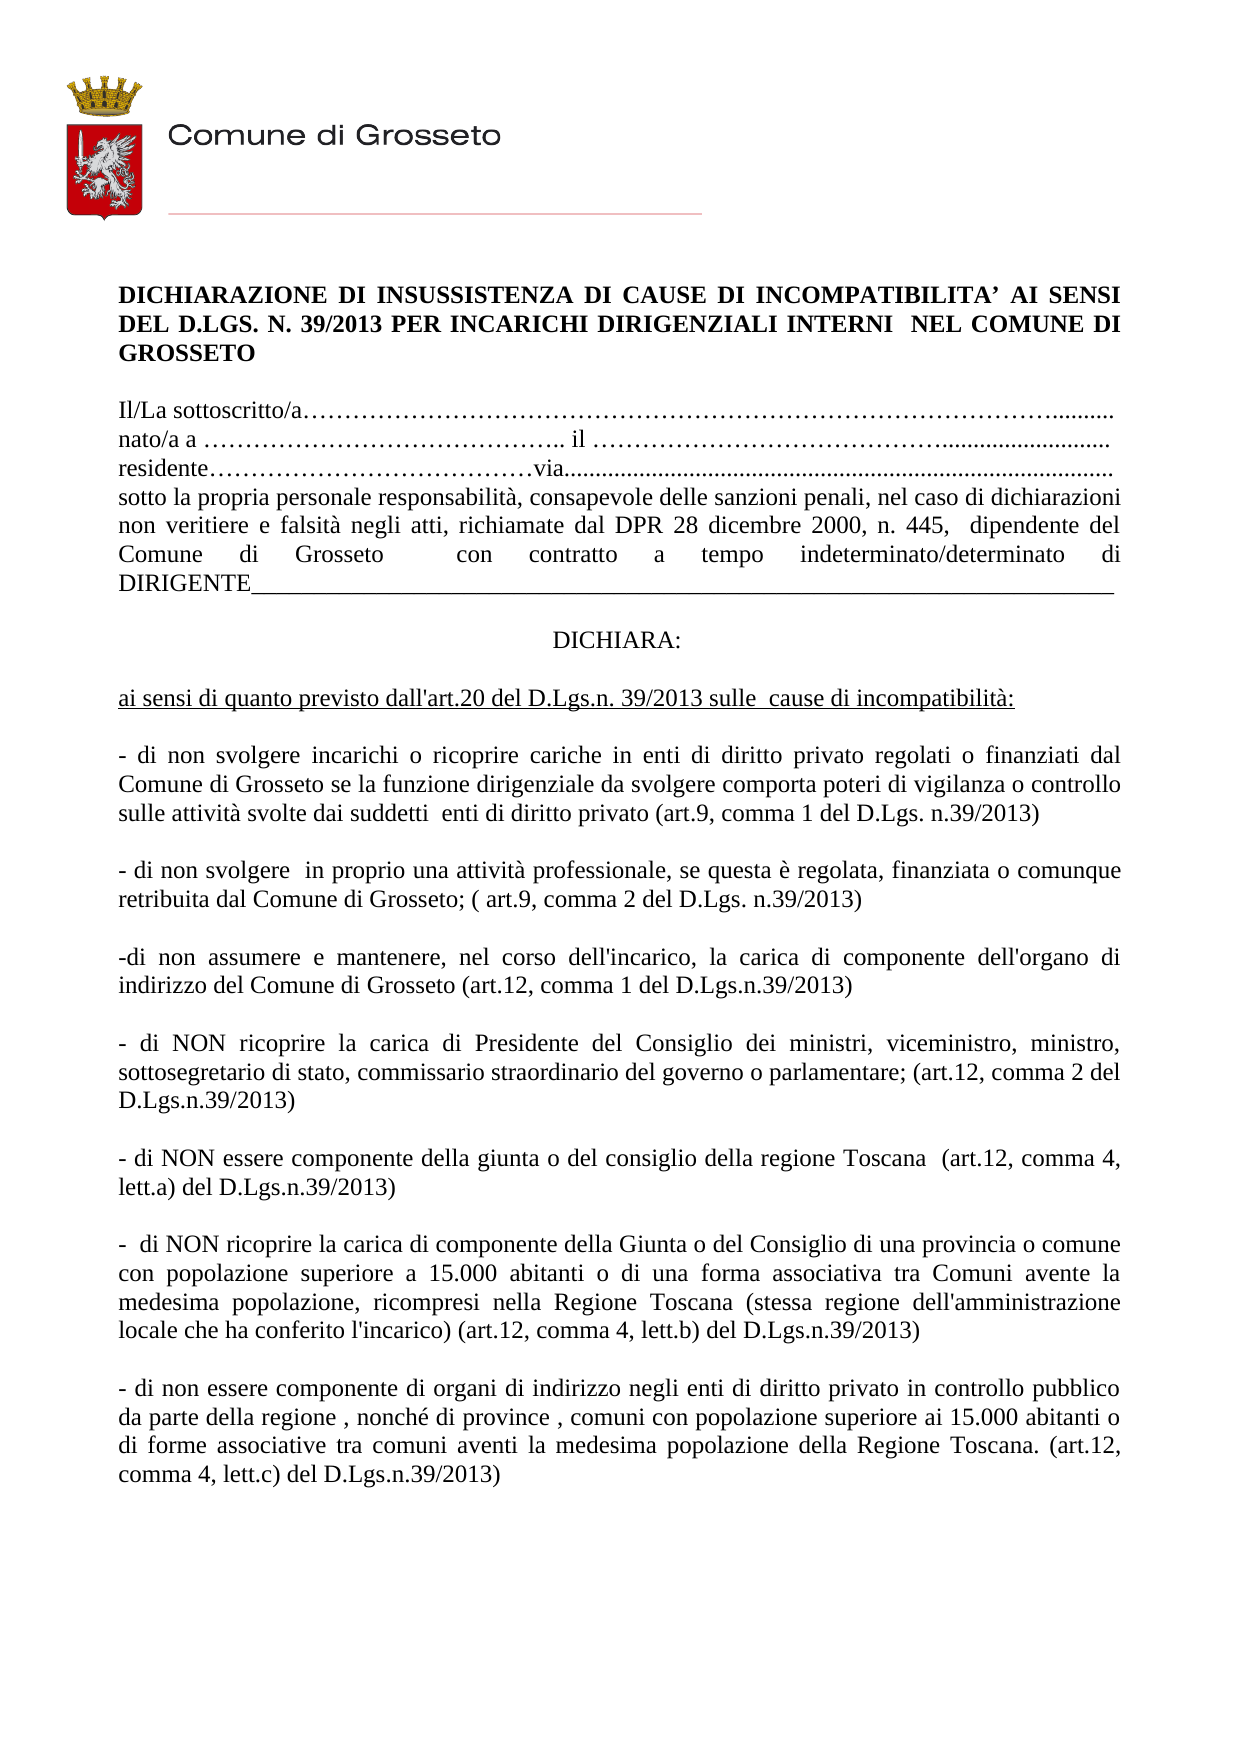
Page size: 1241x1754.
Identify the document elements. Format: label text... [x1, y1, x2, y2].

text - di NON ricoprire la carica di Presidente del Consiglio dei ministri, viceministro, ministro, sottosegretario di stato, commissario straordinario del governo o parlamentare; (art.12, comma 2 del D.Lgs.n.39/2013) [118, 1028, 1122, 1114]
text DICHIARAZIONE DI INSUSSISTENZA DI CAUSE DI INCOMPATIBILITA’ AI SENSI DEL D.LGS. N. 39/2013 PER INCARICHI DIRIGENZIALI INTERNI NEL COMUNE DI GROSSETO [118, 280, 1122, 367]
text - di non svolgere in proprio una attività professionale, se questa è regolata, finanziata o comunque retribuita dal Comune di Grosseto; ( art.9, comma 2 del D.Lgs. n.39/2013) [118, 855, 1122, 913]
text -di non assumere e mantenere, nel corso dell'incarico, la carica di componente dell'organo di indirizzo del Comune di Grosseto (art.12, comma 1 del D.Lgs.n.39/2013) [118, 942, 1122, 999]
text ai sensi di quanto previsto dall'art.20 del D.Lgs.n. 39/2013 sulle cause di incompatibilità: [118, 683, 1122, 712]
text nato/a a …………………………………….. il ……………………………………........................... [118, 424, 1122, 453]
text sotto la propria personale responsabilità, consapevole delle sanzioni penali, nel caso di dichiarazioni non veritiere e falsità negli atti, richiamate dal DPR 28 dicembre 2000, n. 445, dipendente del Comune di Grosseto con contratto a tempo indeterminato/determinato di DIRIGENTE_____________________________________________________________________ [118, 482, 1122, 597]
text - di NON essere componente della giunta o del consiglio della regione Toscana (art.12, comma 4, lett.a) del D.Lgs.n.39/2013) [118, 1143, 1122, 1200]
text Il/La sottoscritto/a……………………………………………………………………………….......... [118, 395, 1122, 424]
text DICHIARA: [118, 625, 1122, 654]
text - di non essere componente di organi di indirizzo negli enti di diritto privato in controllo pubblico da parte della regione , nonché di province , comuni con popolazione superiore ai 15.000 abitanti o di forme associative tra comuni aventi la medesima popolazione della Regione Toscana. (art.12, comma 4, lett.c) del D.Lgs.n.39/2013) [118, 1373, 1122, 1488]
text residente…………………………………via........................................................................................ [118, 453, 1122, 482]
picture [7, 10, 719, 250]
text - di NON ricoprire la carica di componente della Giunta o del Consiglio di una provincia o comune con popolazione superiore a 15.000 abitanti o di una forma associativa tra Comuni avente la medesima popolazione, ricompresi nella Regione Toscana (stessa regione dell'amministrazione locale che ha conferito l'incarico) (art.12, comma 4, lett.b) del D.Lgs.n.39/2013) [118, 1229, 1122, 1344]
text - di non svolgere incarichi o ricoprire cariche in enti di diritto privato regolati o finanziati dal Comune di Grosseto se la funzione dirigenziale da svolgere comporta poteri di vigilanza o controllo sulle attività svolte dai suddetti enti di diritto privato (art.9, comma 1 del D.Lgs. n.39/2013) [118, 740, 1122, 827]
